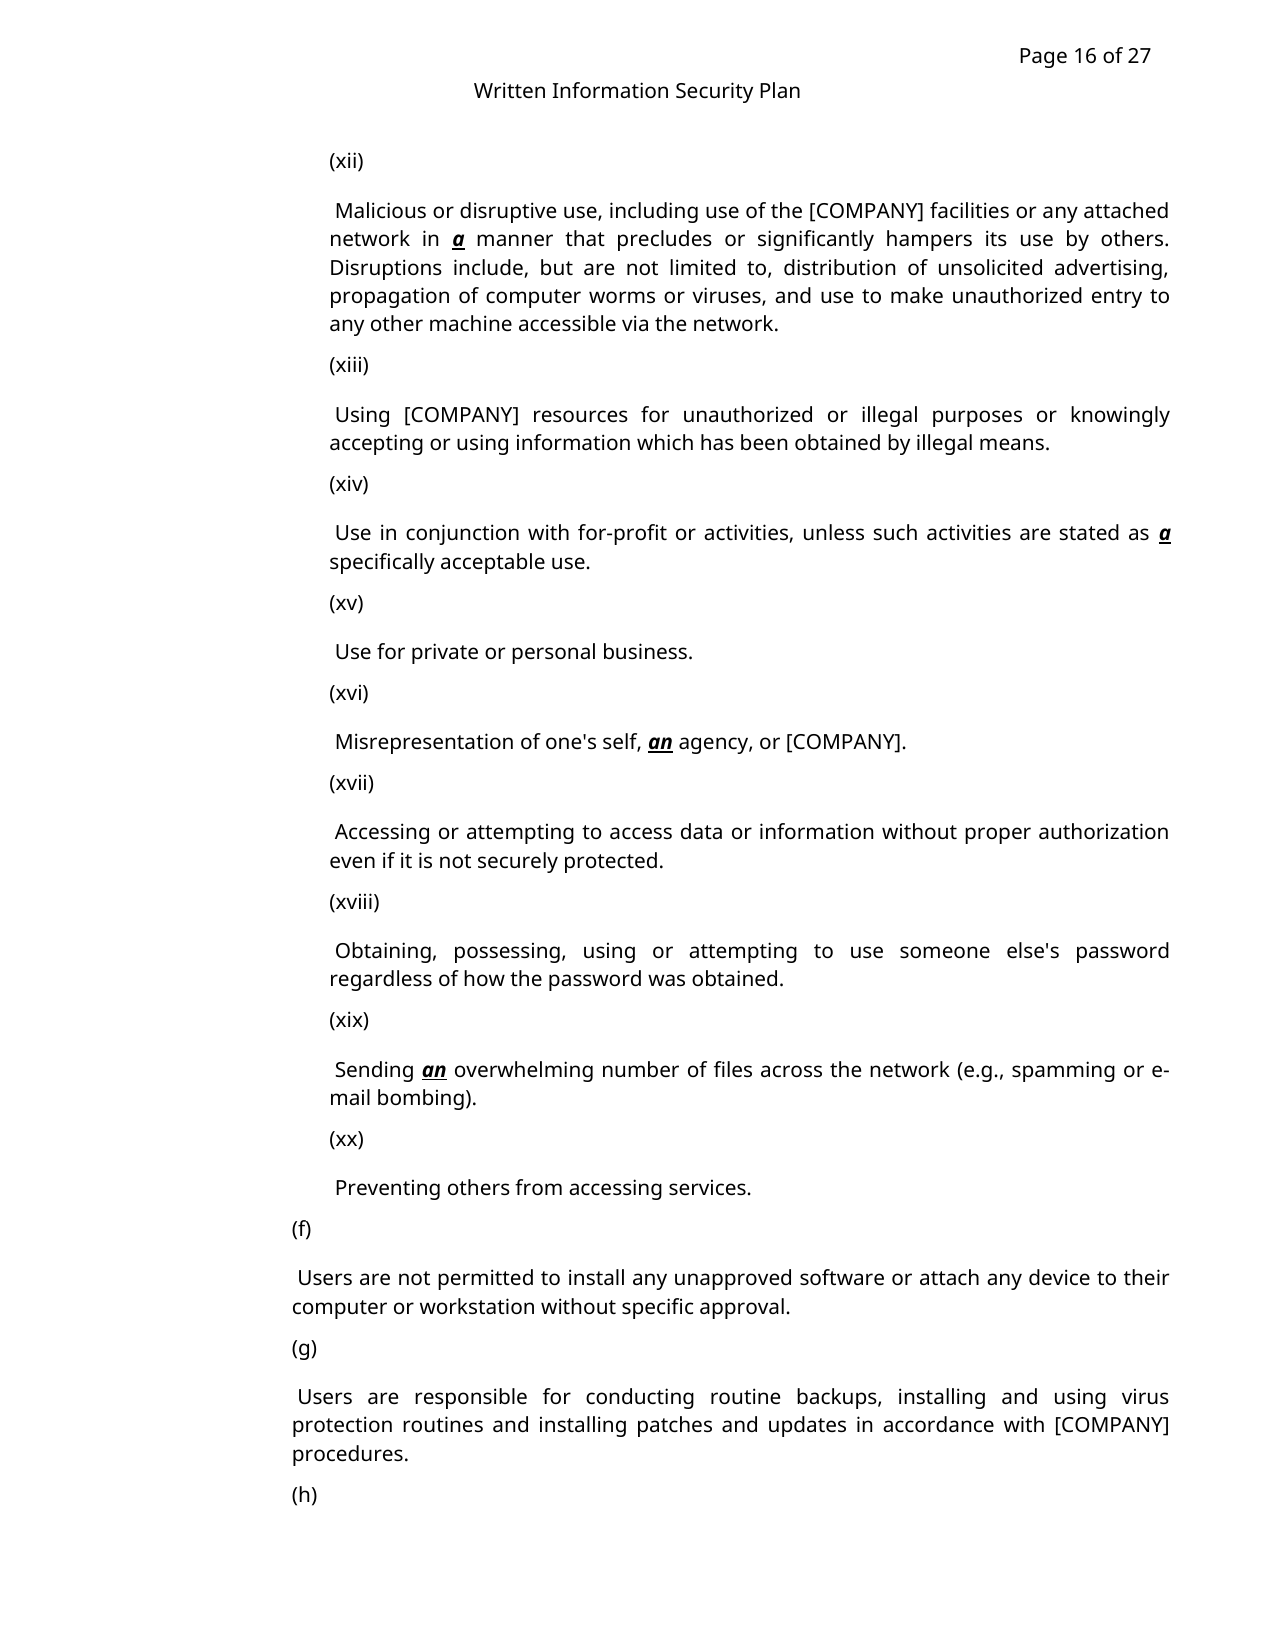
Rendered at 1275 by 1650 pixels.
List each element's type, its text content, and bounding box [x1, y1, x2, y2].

text (xvi) [329, 678, 1171, 706]
text (h) [292, 1480, 1171, 1508]
text Use for private or personal business. [329, 637, 1171, 665]
text Users are not permitted to install any unapproved software or attach any device to their computer or workstation without specific approval. [292, 1263, 1171, 1320]
text Users are responsible for conducting routine backups, installing and using virus protection routines and installing patches and updates in accordance with [COMPANY] procedures. [292, 1382, 1171, 1467]
text (xv) [329, 588, 1171, 616]
text (xix) [329, 1005, 1171, 1034]
text Obtaining, possessing, using or attempting to use someone else's password regardless of how the password was obtained. [329, 936, 1171, 993]
text Accessing or attempting to access data or information without proper authorization even if it is not securely protected. [329, 817, 1171, 874]
text Sending an overwhelming number of files across the network (e.g., spamming or e-mail bombing). [329, 1055, 1171, 1112]
text (xiii) [329, 350, 1171, 379]
text (f) [292, 1214, 1171, 1243]
text (g) [292, 1333, 1171, 1361]
text (xvii) [329, 768, 1171, 797]
text (xviii) [329, 887, 1171, 915]
text Using [COMPANY] resources for unauthorized or illegal purposes or knowingly accepting or using information which has been obtained by illegal means. [329, 400, 1171, 457]
text Misrepresentation of one's self, an agency, or [COMPANY]. [329, 727, 1171, 756]
text (xiv) [329, 469, 1171, 497]
text (xii) [329, 146, 1171, 175]
text Use in conjunction with for-profit or activities, unless such activities are stated as a specifically acceptable use. [329, 518, 1171, 575]
text Malicious or disruptive use, including use of the [COMPANY] facilities or any attached network in a manner that precludes or significantly hampers its use by others. Disruptions include, but are not limited to, distribution of unsolicited advertising, propagation of computer worms or viruses, and use to make unauthorized entry to any other machine accessible via the network. [329, 196, 1171, 338]
text (xx) [329, 1124, 1171, 1152]
text Preventing others from accessing services. [329, 1173, 1171, 1202]
